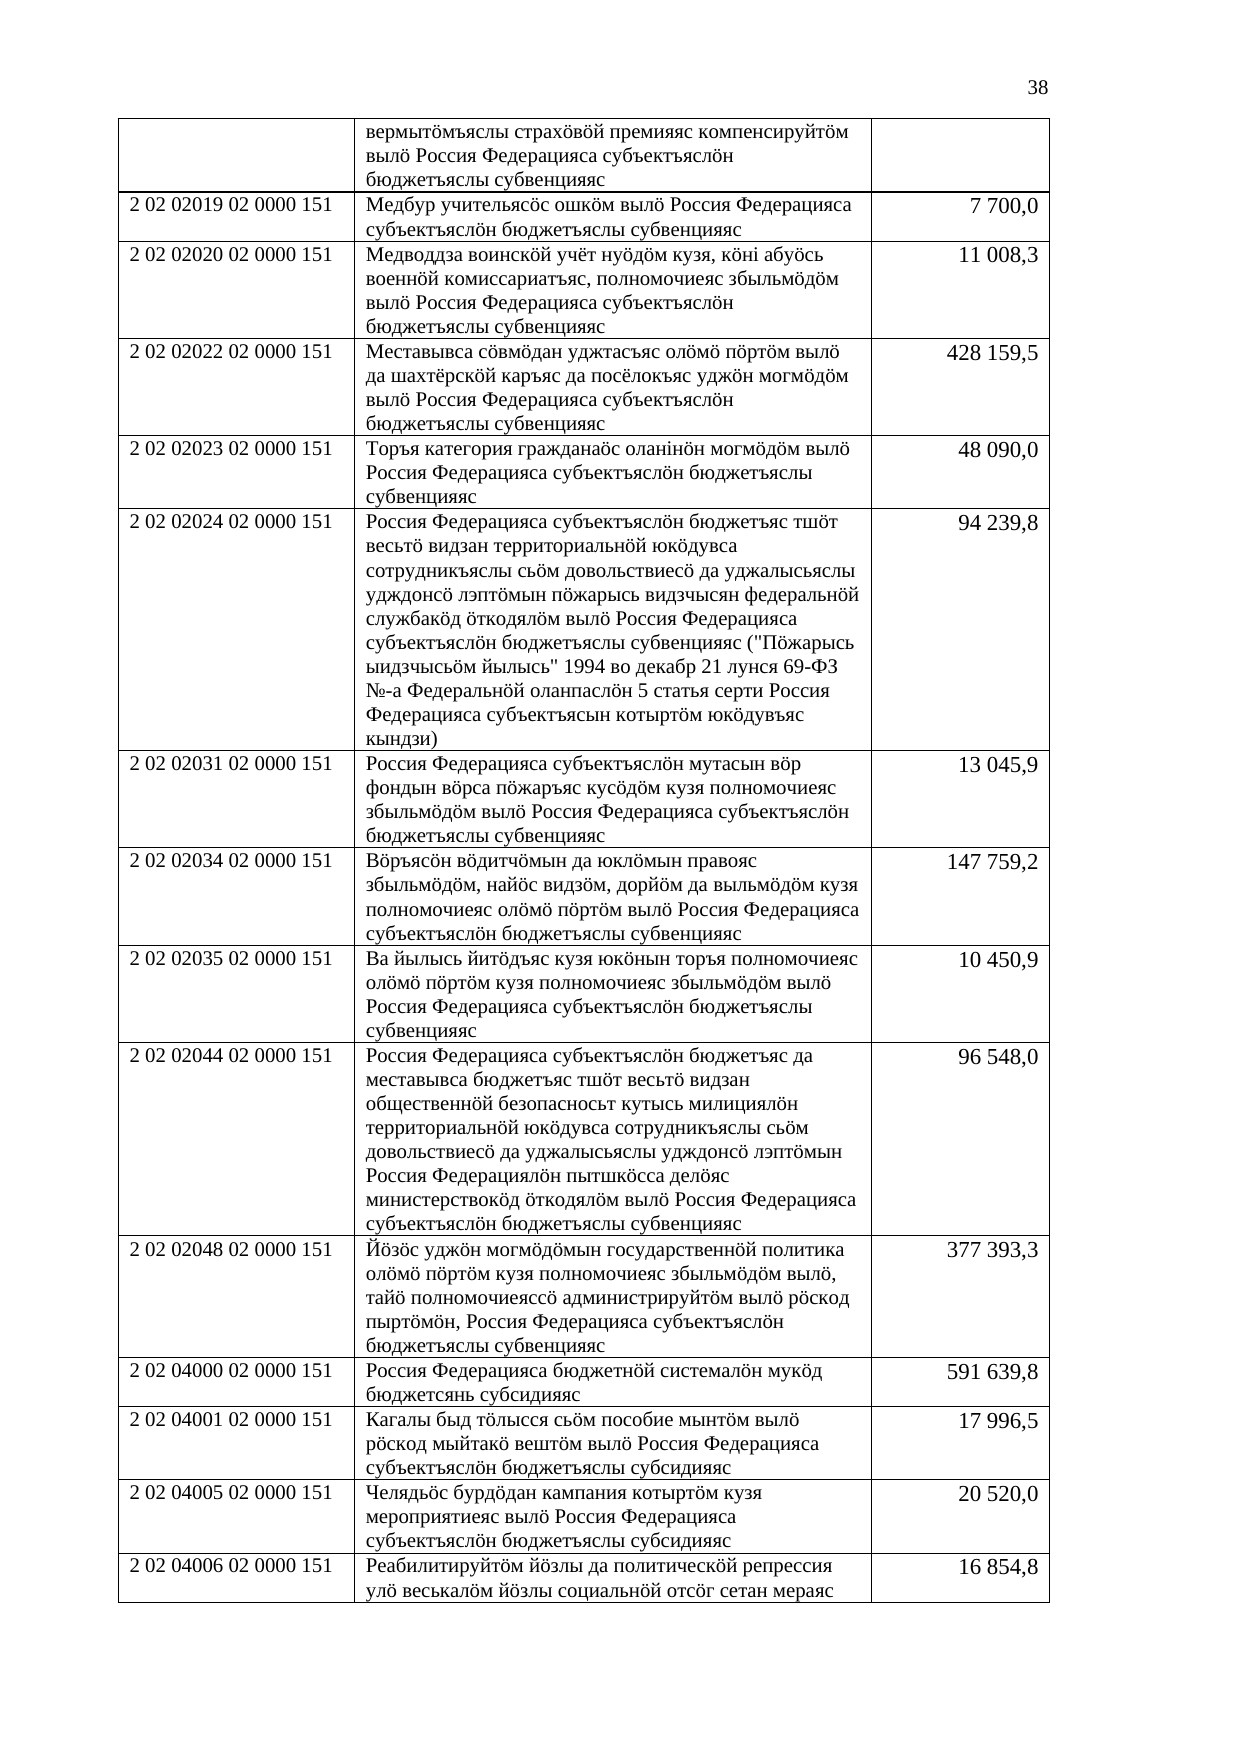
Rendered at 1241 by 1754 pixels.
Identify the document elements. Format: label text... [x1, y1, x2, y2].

table_cell Йöзöс уджöн могмöдöмын государственнöй политика олöмö пöртöм кузя полномочиеяс збыльмöдöм вылö, тайö полномочиеяссö администрируйтöм вылö рöскод пыртöмöн, Россия Федерацияса субъектъяслöн бюджетъяслы субвенцияяс [355, 1236, 871, 1357]
table_cell Вöръясöн вöдитчöмын да юклöмын правояс збыльмöдöм, найöс видзöм, дорйöм да выльмöдöм кузя полномочиеяс олöмö пöртöм вылö Россия Федерацияса субъектъяслöн бюджетъяслы субвенцияяс [355, 848, 871, 944]
table_cell 7 700,0 [872, 193, 1049, 241]
table_cell Реабилитируйтöм йöзлы да политическöй репрессия улö веськалöм йöзлы социальнöй отсöг сетан мераяс [355, 1554, 871, 1602]
table_cell 2 02 02044 02 0000 151 [119, 1043, 354, 1235]
table_cell 377 393,3 [872, 1236, 1049, 1357]
table_cell Челядьöс бурдöдан кампания котыртöм кузя мероприятиеяс вылö Россия Федерацияса субъектъяслöн бюджетъяслы субсидияяс [355, 1480, 871, 1552]
table_cell Кагалы быд тöлысся сьöм пособие мынтöм вылö рöскод мыйтакö вештöм вылö Россия Федерацияса субъектъяслöн бюджетъяслы субсидияяс [355, 1407, 871, 1479]
table_cell 94 239,8 [872, 509, 1049, 750]
table_cell Россия Федерацияса бюджетнöй системалöн мукöд бюджетсянь субсидияяс [355, 1358, 871, 1406]
table_cell 16 854,8 [872, 1554, 1049, 1602]
table_cell [119, 119, 354, 191]
table_cell 96 548,0 [872, 1043, 1049, 1235]
table_cell 11 008,3 [872, 242, 1049, 338]
table_cell 2 02 02022 02 0000 151 [119, 339, 354, 435]
table_cell 2 02 02024 02 0000 151 [119, 509, 354, 750]
table_cell Россия Федерацияса субъектъяслöн бюджетъяс тшöт весьтö видзан территориальнöй юкöдувса сотрудникъяслы сьöм довольствиесö да уджалысьяслы удждонсö лэптöмын пöжарысь видзчысян федеральнöй службакöд öткодялöм вылö Россия Федерацияса субъектъяслöн бюджетъяслы субвенцияяс ("Пöжарысь ыидзчысьöм йылысь" 1994 во декабр 21 лунся 69-ФЗ №-а Федеральнöй оланпаслöн 5 статья серти Россия Федерацияса субъектъясын котыртöм юкöдувъяс кындзи) [355, 509, 871, 750]
table_cell 17 996,5 [872, 1407, 1049, 1479]
table_cell 2 02 02020 02 0000 151 [119, 242, 354, 338]
table_cell Меставывса сöвмöдан уджтасъяс олöмö пöртöм вылö да шахтёрскöй каръяс да посёлокъяс уджöн могмöдöм вылö Россия Федерацияса субъектъяслöн бюджетъяслы субвенцияяс [355, 339, 871, 435]
table_cell Россия Федерацияса субъектъяслöн бюджетъяс да меставывса бюджетъяс тшöт весьтö видзан общественнöй безопасносьт кутысь милициялöн территориальнöй юкöдувса сотрудникъяслы сьöм довольствиесö да уджалысьяслы удждонсö лэптöмын Россия Федерациялöн пытшкöсса делöяс министерствокöд öткодялöм вылö Россия Федерацияса субъектъяслöн бюджетъяслы субвенцияяс [355, 1043, 871, 1235]
table_cell Торъя категория гражданаöс оланiнöн могмöдöм вылö Россия Федерацияса субъектъяслöн бюджетъяслы субвенцияяс [355, 436, 871, 508]
table_cell 591 639,8 [872, 1358, 1049, 1406]
table_cell 147 759,2 [872, 848, 1049, 944]
table_cell 2 02 02034 02 0000 151 [119, 848, 354, 944]
table_cell 2 02 02035 02 0000 151 [119, 946, 354, 1042]
table_cell 2 02 02023 02 0000 151 [119, 436, 354, 508]
table_cell 2 02 04001 02 0000 151 [119, 1407, 354, 1479]
table_cell вермытöмъяслы страхöвöй премияяс компенсируйтöм вылö Россия Федерацияса субъектъяслöн бюджетъяслы субвенцияяс [355, 119, 871, 191]
table_cell 428 159,5 [872, 339, 1049, 435]
table_cell 2 02 04006 02 0000 151 [119, 1554, 354, 1602]
table_cell 10 450,9 [872, 946, 1049, 1042]
table_cell Россия Федерацияса субъектъяслöн мутасын вöр фондын вöрса пöжаръяс кусöдöм кузя полномочиеяс збыльмöдöм вылö Россия Федерацияса субъектъяслöн бюджетъяслы субвенцияяс [355, 751, 871, 847]
table_cell Ва йылысь йитöдъяс кузя юкöнын торъя полномочиеяс олöмö пöртöм кузя полномочиеяс збыльмöдöм вылö Россия Федерацияса субъектъяслöн бюджетъяслы субвенцияяс [355, 946, 871, 1042]
table_cell 20 520,0 [872, 1480, 1049, 1552]
table_cell [872, 119, 1049, 191]
table_cell 2 02 02031 02 0000 151 [119, 751, 354, 847]
table_cell Медводдза воинскöй учёт нуöдöм кузя, кöнi абуöсь военнöй комиссариатъяс, полномочиеяс збыльмöдöм вылö Россия Федерацияса субъектъяслöн бюджетъяслы субвенцияяс [355, 242, 871, 338]
table_cell 48 090,0 [872, 436, 1049, 508]
table_cell 2 02 02048 02 0000 151 [119, 1236, 354, 1357]
table_cell 13 045,9 [872, 751, 1049, 847]
table_cell 2 02 02019 02 0000 151 [119, 193, 354, 241]
table_cell Медбур учительясöс ошкöм вылö Россия Федерацияса субъектъяслöн бюджетъяслы субвенцияяс [355, 193, 871, 241]
table_cell 2 02 04005 02 0000 151 [119, 1480, 354, 1552]
table_cell 2 02 04000 02 0000 151 [119, 1358, 354, 1406]
